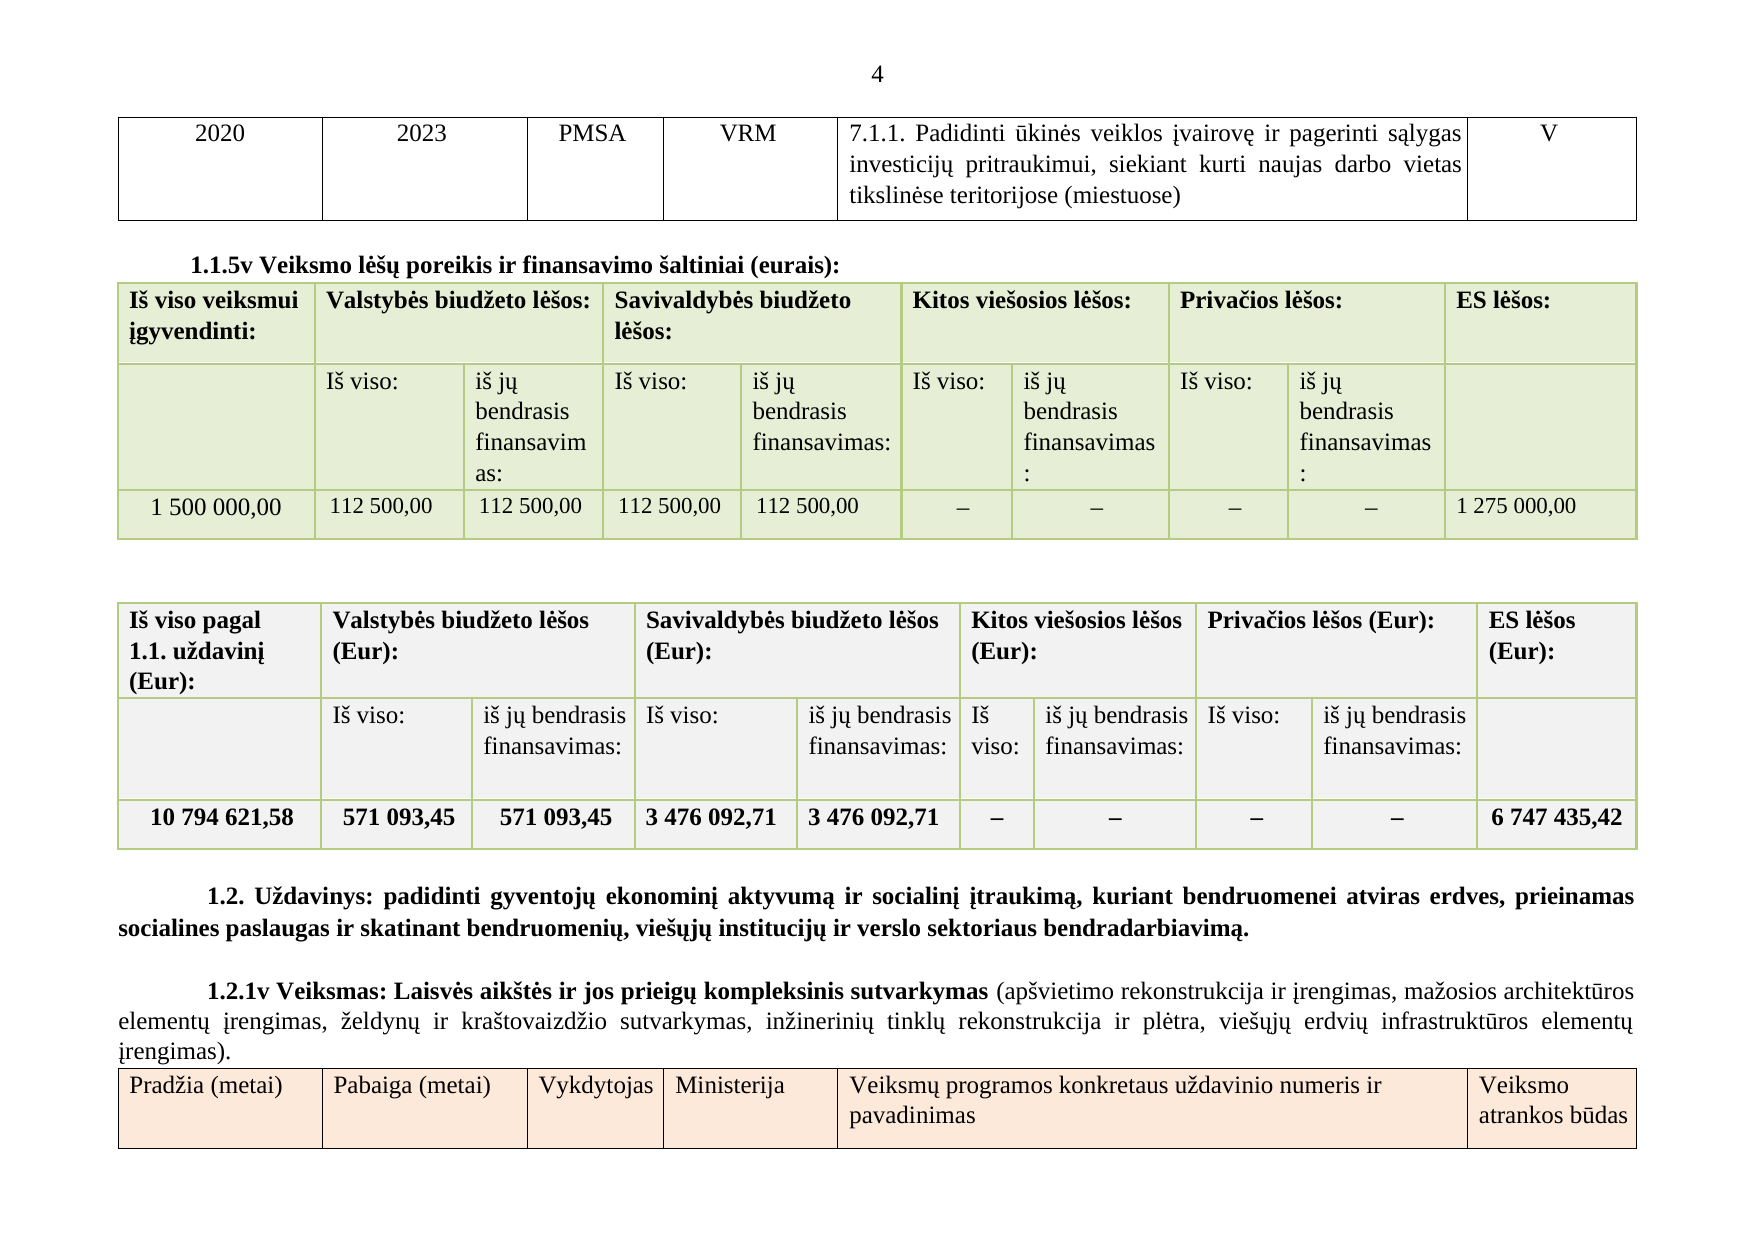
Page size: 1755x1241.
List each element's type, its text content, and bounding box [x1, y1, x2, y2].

table_cell 3 476 092,71 [636, 801, 796, 848]
table_cell [119, 365, 314, 489]
table_cell iš jų bendrasis finansavimas: [742, 365, 900, 489]
table_cell VRM [664, 118, 837, 220]
table_header Vykdytojas [528, 1069, 663, 1148]
table_cell Iš viso: [961, 699, 1033, 798]
table_cell – [1313, 801, 1476, 848]
table_cell Iš viso: [1197, 699, 1311, 798]
table_header Pabaiga (metai) [323, 1069, 527, 1148]
table_cell – [1035, 801, 1195, 848]
table_cell 571 093,45 [473, 801, 634, 848]
table_header Pradžia (metai) [119, 1069, 322, 1148]
table_cell Iš viso: [636, 699, 796, 798]
table_header Kitos viešosios lėšos (Eur): [961, 604, 1195, 697]
table_cell Iš viso: [1170, 365, 1287, 489]
table_cell 112 500,00 [465, 491, 602, 538]
text 1.2. Uždavinys: padidinti gyventojų ekonominį aktyvumą ir socialinį įtraukimą, kuriant bendruomenei atviras erdves, prieinamas socialines paslaugas ir skatinant bendruomenių, viešųjų institucijų ir verslo sektoriaus bendradarbiavimą. [118, 881, 1636, 942]
table_cell – [1289, 491, 1444, 538]
table_cell Iš viso: [322, 699, 471, 798]
table_header ES lėšos: [1446, 284, 1635, 362]
table_cell V [1468, 118, 1636, 220]
table_cell iš jų bendrasis finansavimas: [1313, 699, 1476, 798]
table_cell – [961, 801, 1033, 848]
table_header Kitos viešosios lėšos: [903, 284, 1168, 362]
table_cell iš jų bendrasis finansavimas: [1013, 365, 1168, 489]
table_cell – [1013, 491, 1168, 538]
table_cell – [903, 491, 1011, 538]
table_cell 7.1.1. Padidinti ūkinės veiklos įvairovę ir pagerinti sąlygas investicijų pritraukimui, siekiant kurti naujas darbo vietas tikslinėse teritorijose (miestuose) [838, 118, 1467, 220]
table_cell – [1170, 491, 1287, 538]
table_cell [1446, 365, 1635, 489]
table_cell 6 747 435,42 [1478, 801, 1635, 848]
table_cell 112 500,00 [316, 491, 463, 538]
table_cell 3 476 092,71 [798, 801, 959, 848]
table_cell 10 794 621,58 [119, 801, 320, 848]
table_cell iš jų bendrasis finansavimas: [465, 365, 602, 489]
table_cell Iš viso: [316, 365, 463, 489]
table_cell 112 500,00 [604, 491, 740, 538]
table_cell 112 500,00 [742, 491, 900, 538]
table_cell – [1197, 801, 1311, 848]
text 1.2.1v Veiksmas: Laisvės aikštės ir jos prieigų kompleksinis sutvarkymas (apšvietimo rekonstrukcija ir įrengimas, mažosios architektūros elementų įrengimas, želdynų ir kraštovaizdžio sutvarkymas, inžinerinių tinklų rekonstrukcija ir plėtra, viešųjų erdvių infrastruktūros elementų įrengimas). [118, 976, 1635, 1064]
table_cell 1 500 000,00 [119, 491, 314, 538]
table_cell iš jų bendrasis finansavimas: [1289, 365, 1444, 489]
table_cell iš jų bendrasis finansavimas: [798, 699, 959, 798]
table_header Privačios lėšos (Eur): [1197, 604, 1476, 697]
text 1.1.5v Veiksmo lėšų poreikis ir finansavimo šaltiniai (eurais): [190, 250, 1636, 278]
table_header Valstybės biudžeto lėšos (Eur): [322, 604, 634, 697]
table_header ES lėšos (Eur): [1478, 604, 1635, 697]
table_header Veiksmų programos konkretaus uždavinio numeris ir pavadinimas [838, 1069, 1467, 1148]
table_header Iš viso pagal 1.1. uždavinį (Eur): [119, 604, 320, 697]
table_header Veiksmo atrankos būdas [1468, 1069, 1636, 1148]
table_cell 2023 [323, 118, 527, 220]
table_header Iš viso veiksmui įgyvendinti: [119, 284, 314, 362]
table_header Valstybės biudžeto lėšos: [316, 284, 602, 362]
table_cell [119, 699, 320, 798]
table_cell Iš viso: [903, 365, 1011, 489]
table_cell iš jų bendrasis finansavimas: [1035, 699, 1195, 798]
table_header Savivaldybės biudžeto lėšos: [604, 284, 900, 362]
table_cell 1 275 000,00 [1446, 491, 1635, 538]
table_header Privačios lėšos: [1170, 284, 1444, 362]
table_cell 2020 [119, 118, 322, 220]
table_header Savivaldybės biudžeto lėšos (Eur): [636, 604, 959, 697]
table_cell 571 093,45 [322, 801, 471, 848]
table_cell Iš viso: [604, 365, 740, 489]
table_cell [1478, 699, 1635, 798]
table_header Ministerija [664, 1069, 837, 1148]
table_cell PMSA [528, 118, 663, 220]
table_cell iš jų bendrasis finansavimas: [473, 699, 634, 798]
